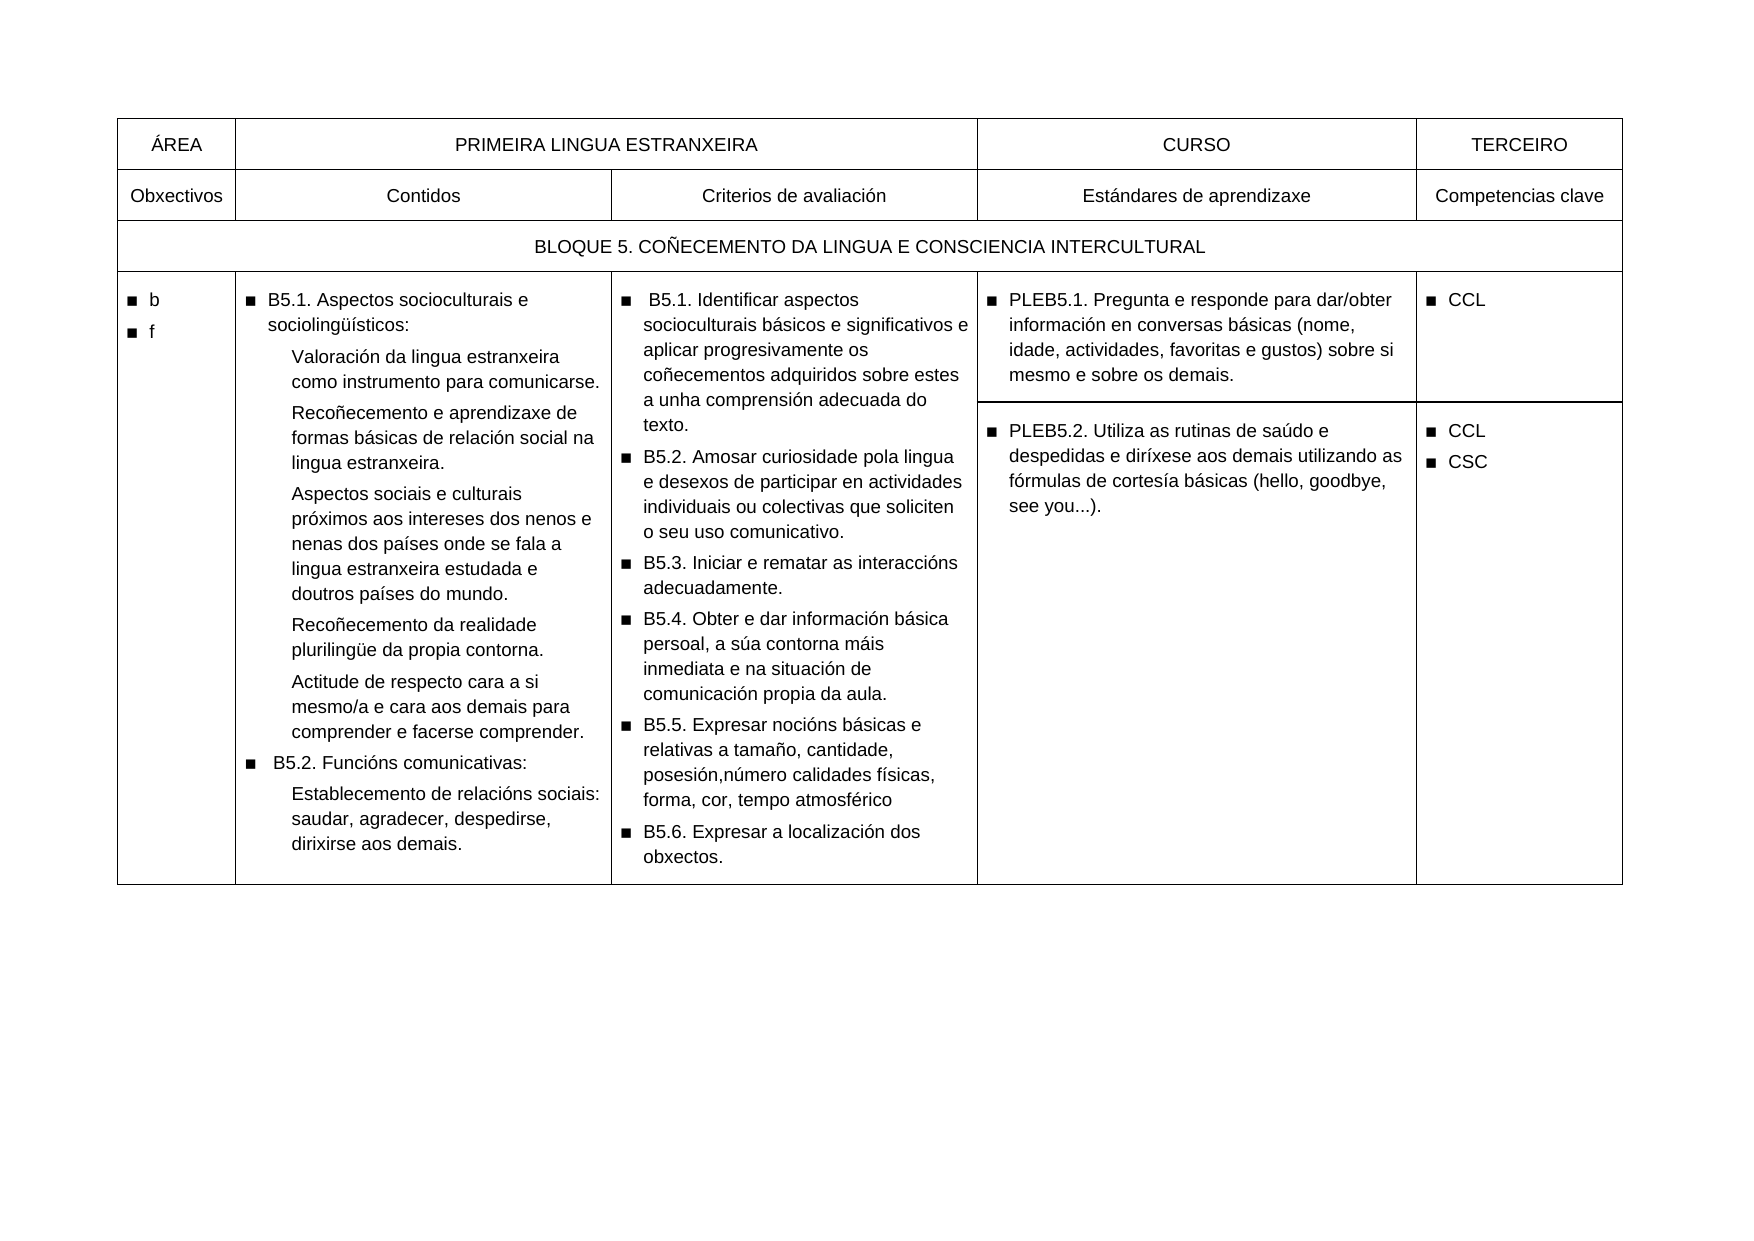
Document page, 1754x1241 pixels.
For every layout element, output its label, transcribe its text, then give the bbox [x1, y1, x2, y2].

table_cell B5.1. Identificar aspectos socioculturais básicos e significativos e aplicar progresivamente os coñecementos adquiridos sobre estes a unha comprensión adecuada do texto. B5.2. Amosar curiosidade pola lingua e desexos de participar en actividades individuais ou colectivas que soliciten o seu uso comunicativo. B5.3. Iniciar e rematar as interaccións adecuadamente. B5.4. Obter e dar información básica persoal, a súa contorna máis inmediata e na situación de comunicación propia da aula. B5.5. Expresar nocións básicas e relativas a tamaño, cantidade, posesión,número calidades físicas, forma, cor, tempo atmosférico B5.6. Expresar a localización dos obxectos. B5.7. Expresar e identificar os seus desexos. B5.8. Utilizar adecuadamente as estruturas morfosintácticas máis básicas e frecuentes para realizar as funcións comunicativas propias do seu nivel. B5.9. Recoñecer as estruturas sintácticas básicas e os seus significados asociados. B5.10. Utilizar estruturas sintácticas básicas (p. e. enlazar palabras ou grupos de palabras con conectores básicos como “e, ou”, adecuándoas aos propósitos comunicativos. B5.11. Mostrar un control limitado dun conxunto de estruturas gramaticais sinxelas e de modelos de oracións e frases dentro un repertorio memorizado. B5.12. Comprender e utilizar o léxico propio do nivel en contextos comunicativos sinxelos. B5.13. Recoñecer un repertorio limitado de léxico oral de alta frecuencia relativo a situacións cotiás e temas habituais e concretos relacionados coas súas experiencias. B5.14. Distinguir a función ou funcións comunicativas do texto e os seus expoñentes máis habituais. [612, 272, 977, 884]
table_cell PLEB5.1. Pregunta e responde para dar/obter información en conversas básicas (nome, idade, actividades, favoritas e gustos) sobre si mesmo e sobre os demais. [978, 272, 1416, 401]
table_cell Obxectivos [118, 170, 235, 220]
table_header TERCEIRO [1417, 119, 1622, 169]
table_cell CCL [1417, 272, 1622, 401]
table_header ÁREA [118, 119, 235, 169]
table_cell B5.1. Aspectos socioculturais e sociolingüísticos: Valoración da lingua estranxeira como instrumento para comunicarse. Recoñecemento e aprendizaxe de formas básicas de relación social na lingua estranxeira. Aspectos sociais e culturais próximos aos intereses dos nenos e nenas dos países onde se fala a lingua estranxeira estudada e doutros países do mundo. Recoñecemento da realidade plurilingüe da propia contorna. Actitude de respecto cara a si mesmo/a e cara aos demais para comprender e facerse comprender. B5.2. Funcións comunicativas: Establecemento de relacións sociais: saudar, agradecer, despedirse, dirixirse aos demais. [236, 272, 611, 884]
table_cell Contidos [236, 170, 611, 220]
table_cell CCL CSC [1417, 403, 1622, 884]
table_header CURSO [978, 119, 1416, 169]
table_cell b f [118, 272, 235, 884]
table_cell Estándares de aprendizaxe [978, 170, 1416, 220]
table_cell PLEB5.2. Utiliza as rutinas de saúdo e despedidas e diríxese aos demais utilizando as fórmulas de cortesía básicas (hello, goodbye, see you...). [978, 403, 1416, 884]
table_cell Criterios de avaliación [612, 170, 977, 220]
table_header PRIMEIRA LINGUA ESTRANXEIRA [236, 119, 977, 169]
table_cell BLOQUE 5. COÑECEMENTO DA LINGUA E CONSCIENCIA INTERCULTURAL [118, 221, 1622, 271]
table_cell Competencias clave [1417, 170, 1622, 220]
